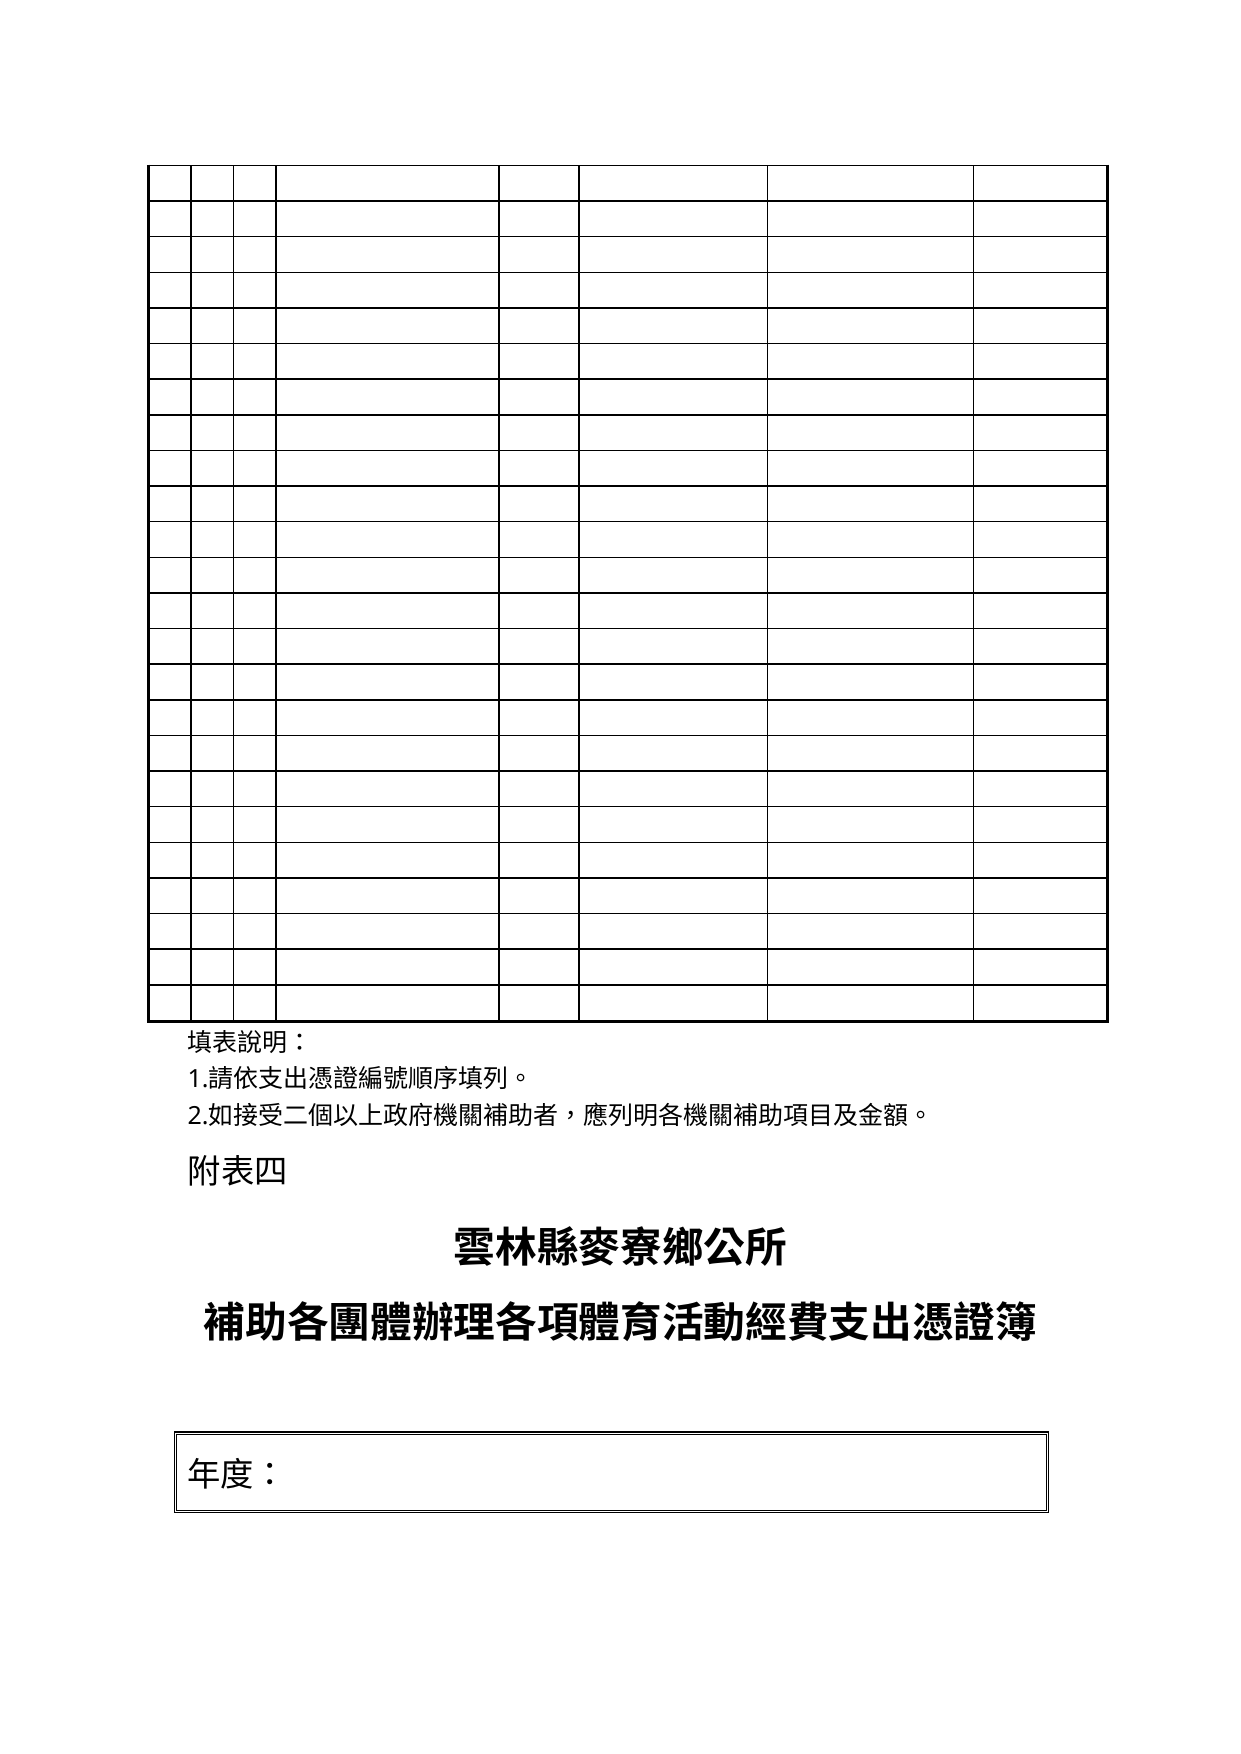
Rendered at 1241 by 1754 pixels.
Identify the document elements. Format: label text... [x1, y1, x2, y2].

table_cell [500, 629, 578, 663]
table_cell [277, 451, 498, 485]
table_cell [768, 273, 973, 307]
table_cell [150, 594, 190, 628]
table_cell [150, 914, 190, 948]
table_cell [150, 309, 190, 343]
table_cell [580, 202, 767, 236]
table_cell [192, 701, 233, 734]
table_cell [500, 558, 578, 592]
table_cell [277, 237, 498, 271]
table_cell [974, 629, 1106, 663]
table_cell [500, 202, 578, 236]
table_cell [974, 701, 1106, 734]
table_cell [234, 629, 275, 663]
table_cell [974, 344, 1106, 378]
table_cell [580, 416, 767, 449]
table_cell [192, 416, 233, 449]
table_cell [150, 736, 190, 770]
table_cell [150, 416, 190, 449]
table_cell [234, 772, 275, 806]
table_cell [192, 166, 233, 200]
table_cell [500, 914, 578, 948]
table_cell [277, 487, 498, 521]
table_cell [500, 736, 578, 770]
table_cell [234, 950, 275, 984]
table_cell [580, 879, 767, 913]
text 補助各團體辦理各項體育活動經費支出憑證簿 [187, 1281, 1053, 1356]
table_cell [974, 772, 1106, 806]
table_cell [974, 558, 1106, 592]
table_cell [150, 237, 190, 271]
table_cell [277, 914, 498, 948]
table_cell [234, 487, 275, 521]
table_cell [277, 273, 498, 307]
table_cell [500, 237, 578, 271]
table_cell [500, 451, 578, 485]
table_cell [500, 487, 578, 521]
table_cell [192, 237, 233, 271]
table_cell [580, 629, 767, 663]
table_cell [192, 202, 233, 236]
table_cell [974, 202, 1106, 236]
table_cell [580, 451, 767, 485]
table_cell [580, 772, 767, 806]
table_cell [500, 986, 578, 1019]
table_cell [768, 629, 973, 663]
table_cell [768, 843, 973, 877]
table_cell [234, 879, 275, 913]
table_cell [768, 202, 973, 236]
table_cell [277, 558, 498, 592]
table_cell [234, 843, 275, 877]
table_cell [234, 451, 275, 485]
table_cell [277, 701, 498, 734]
table_cell [234, 594, 275, 628]
table_cell [580, 522, 767, 556]
table_cell [580, 594, 767, 628]
table_cell [192, 736, 233, 770]
table_cell [974, 665, 1106, 699]
table_cell [768, 416, 973, 449]
table_cell [974, 986, 1106, 1019]
table_cell [580, 665, 767, 699]
table_cell [277, 166, 498, 200]
table_cell [974, 380, 1106, 414]
table_cell [974, 736, 1106, 770]
table_cell [974, 807, 1106, 841]
table_cell [277, 807, 498, 841]
table_cell [500, 879, 578, 913]
table_cell [974, 879, 1106, 913]
table_cell [580, 237, 767, 271]
table_cell [150, 986, 190, 1019]
table_cell [192, 986, 233, 1019]
table_cell [974, 273, 1106, 307]
table_cell [768, 522, 973, 556]
table_cell [277, 986, 498, 1019]
table_cell [974, 843, 1106, 877]
table_cell [192, 344, 233, 378]
table_cell [580, 273, 767, 307]
table_cell [768, 772, 973, 806]
table_cell [768, 309, 973, 343]
table_cell [150, 665, 190, 699]
table_cell [277, 843, 498, 877]
table_cell [150, 487, 190, 521]
table_cell [974, 416, 1106, 449]
table_cell [580, 487, 767, 521]
table_cell [580, 914, 767, 948]
table_cell [768, 594, 973, 628]
table_cell [500, 416, 578, 449]
table_cell [768, 701, 973, 734]
table_cell [768, 914, 973, 948]
table_cell [192, 522, 233, 556]
table_cell [192, 558, 233, 592]
table_cell [192, 843, 233, 877]
table_cell [500, 522, 578, 556]
table_cell [234, 380, 275, 414]
table_cell [234, 344, 275, 378]
table_cell [150, 380, 190, 414]
table_cell [500, 701, 578, 734]
table_cell [150, 558, 190, 592]
table_cell [150, 701, 190, 734]
table_cell [277, 879, 498, 913]
table_cell [234, 416, 275, 449]
text 附表四 [187, 1131, 1053, 1206]
table_cell [974, 950, 1106, 984]
table_cell [234, 665, 275, 699]
table_cell [500, 166, 578, 200]
table_cell [974, 914, 1106, 948]
table_cell [974, 237, 1106, 271]
table_cell [150, 344, 190, 378]
table_cell [768, 344, 973, 378]
table_cell [768, 451, 973, 485]
table_cell [192, 380, 233, 414]
table_cell [192, 950, 233, 984]
table_cell [500, 344, 578, 378]
table_cell [768, 736, 973, 770]
table_cell [768, 950, 973, 984]
table_cell [277, 594, 498, 628]
table_cell [277, 380, 498, 414]
text 2.如接受二個以上政府機關補助者，應列明各機關補助項目及金額。 [187, 1095, 1053, 1131]
table_cell [277, 950, 498, 984]
table_cell [192, 487, 233, 521]
table_cell [580, 736, 767, 770]
table_cell [234, 237, 275, 271]
table_cell [580, 344, 767, 378]
table_cell [234, 522, 275, 556]
table_cell [768, 879, 973, 913]
table_cell [500, 273, 578, 307]
table_cell [974, 487, 1106, 521]
table_cell [234, 558, 275, 592]
table_cell [277, 344, 498, 378]
table_cell [768, 237, 973, 271]
table_cell [277, 416, 498, 449]
table_cell [580, 380, 767, 414]
table_cell [277, 736, 498, 770]
table_cell [500, 807, 578, 841]
table_cell [234, 273, 275, 307]
table_cell [234, 701, 275, 734]
table_cell [277, 665, 498, 699]
table_cell [150, 843, 190, 877]
table_cell [150, 273, 190, 307]
table_cell [234, 914, 275, 948]
table_cell [277, 522, 498, 556]
table_cell [974, 166, 1106, 200]
table_cell [768, 166, 973, 200]
text 1.請依支出憑證編號順序填列。 [187, 1059, 1053, 1095]
table_cell [768, 380, 973, 414]
table_cell [192, 594, 233, 628]
table_cell [768, 665, 973, 699]
table_cell [150, 807, 190, 841]
table_cell [500, 665, 578, 699]
table_cell [500, 380, 578, 414]
table_cell [974, 309, 1106, 343]
table_cell [768, 558, 973, 592]
table_cell [234, 166, 275, 200]
table_cell [192, 273, 233, 307]
table_cell [150, 629, 190, 663]
table_cell [192, 665, 233, 699]
table_cell [500, 843, 578, 877]
table_cell [150, 879, 190, 913]
table_cell [500, 772, 578, 806]
table_cell [192, 451, 233, 485]
table_cell [580, 843, 767, 877]
table_cell [580, 558, 767, 592]
table_cell [277, 202, 498, 236]
table_cell [150, 166, 190, 200]
table_cell [500, 950, 578, 984]
table_cell [234, 202, 275, 236]
table_cell [192, 629, 233, 663]
table_cell [150, 202, 190, 236]
table_cell [150, 772, 190, 806]
text 填表說明： [187, 1023, 1053, 1059]
table_cell [277, 772, 498, 806]
table_cell [234, 986, 275, 1019]
table_cell [768, 807, 973, 841]
text 雲林縣麥寮鄉公所 [187, 1206, 1053, 1281]
table_cell [500, 309, 578, 343]
table_cell [580, 309, 767, 343]
table_cell [580, 807, 767, 841]
table_cell [580, 166, 767, 200]
table_cell [150, 451, 190, 485]
table_cell [768, 986, 973, 1019]
table_cell [580, 701, 767, 734]
table_cell [277, 629, 498, 663]
table_cell [150, 522, 190, 556]
table_cell [192, 879, 233, 913]
table_cell [192, 914, 233, 948]
table_cell [192, 309, 233, 343]
table_cell [768, 487, 973, 521]
table_cell [974, 451, 1106, 485]
table_cell [234, 736, 275, 770]
table_cell [150, 950, 190, 984]
table_cell [234, 807, 275, 841]
table_cell [580, 986, 767, 1019]
table_cell [580, 950, 767, 984]
table_cell [974, 522, 1106, 556]
table_cell [234, 309, 275, 343]
table_header 年度： [177, 1435, 1046, 1509]
table_cell [192, 807, 233, 841]
table_cell [277, 309, 498, 343]
table_cell [192, 772, 233, 806]
table_cell [974, 594, 1106, 628]
table_cell [500, 594, 578, 628]
